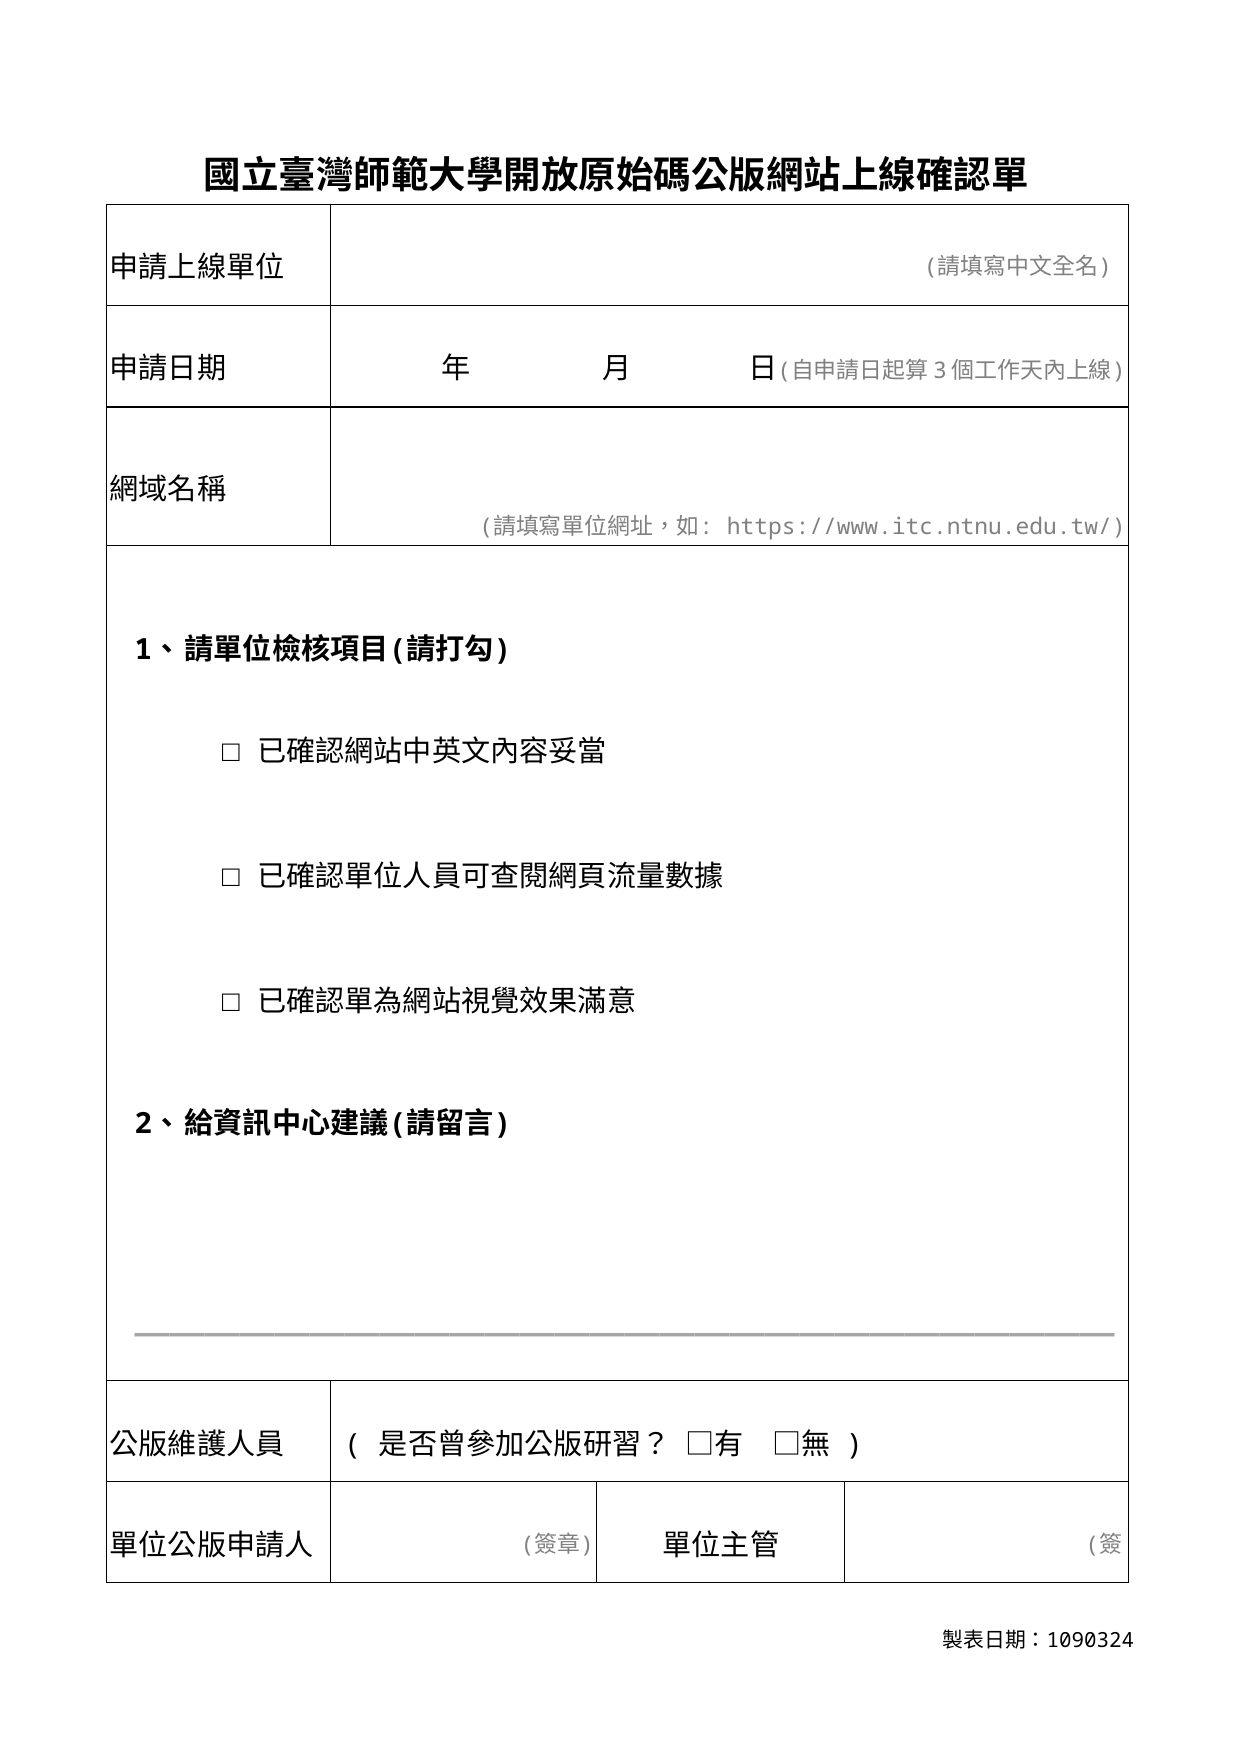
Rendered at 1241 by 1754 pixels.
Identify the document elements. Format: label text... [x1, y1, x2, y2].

text 國立臺灣師範大學開放原始碼公版網站上線確認單 [106, 131, 1125, 193]
table_cell (請填寫單位網址，如: https://www.itc.ntnu.edu.tw/) [331, 408, 1128, 545]
table_header (請填寫中文全名) [331, 205, 1128, 304]
table_cell ( 是否曾參加公版研習？ □有 □無 ) [331, 1381, 1128, 1481]
table_cell 年 月 日(自申請日起算3個工作天內上線) [331, 306, 1128, 406]
table_cell (簽 [845, 1482, 1128, 1582]
table_cell 請單位檢核項目(請打勾) □ 已確認網站中英文內容妥當 □ 已確認單位人員可查閱網頁流量數據 □ 已確認單為網站視覺效果滿意 給資訊中心建議(請留言) ________________________________________________________ [107, 546, 1128, 1380]
table_cell 網域名稱 [107, 408, 330, 545]
table_header 申請上線單位 [107, 205, 330, 304]
table_cell (簽章) [331, 1482, 596, 1582]
table_cell 單位主管 [597, 1482, 844, 1582]
table_cell 單位公版申請人 [107, 1482, 330, 1582]
table_cell 公版維護人員 [107, 1381, 330, 1481]
table_cell 申請日期 [107, 306, 330, 406]
